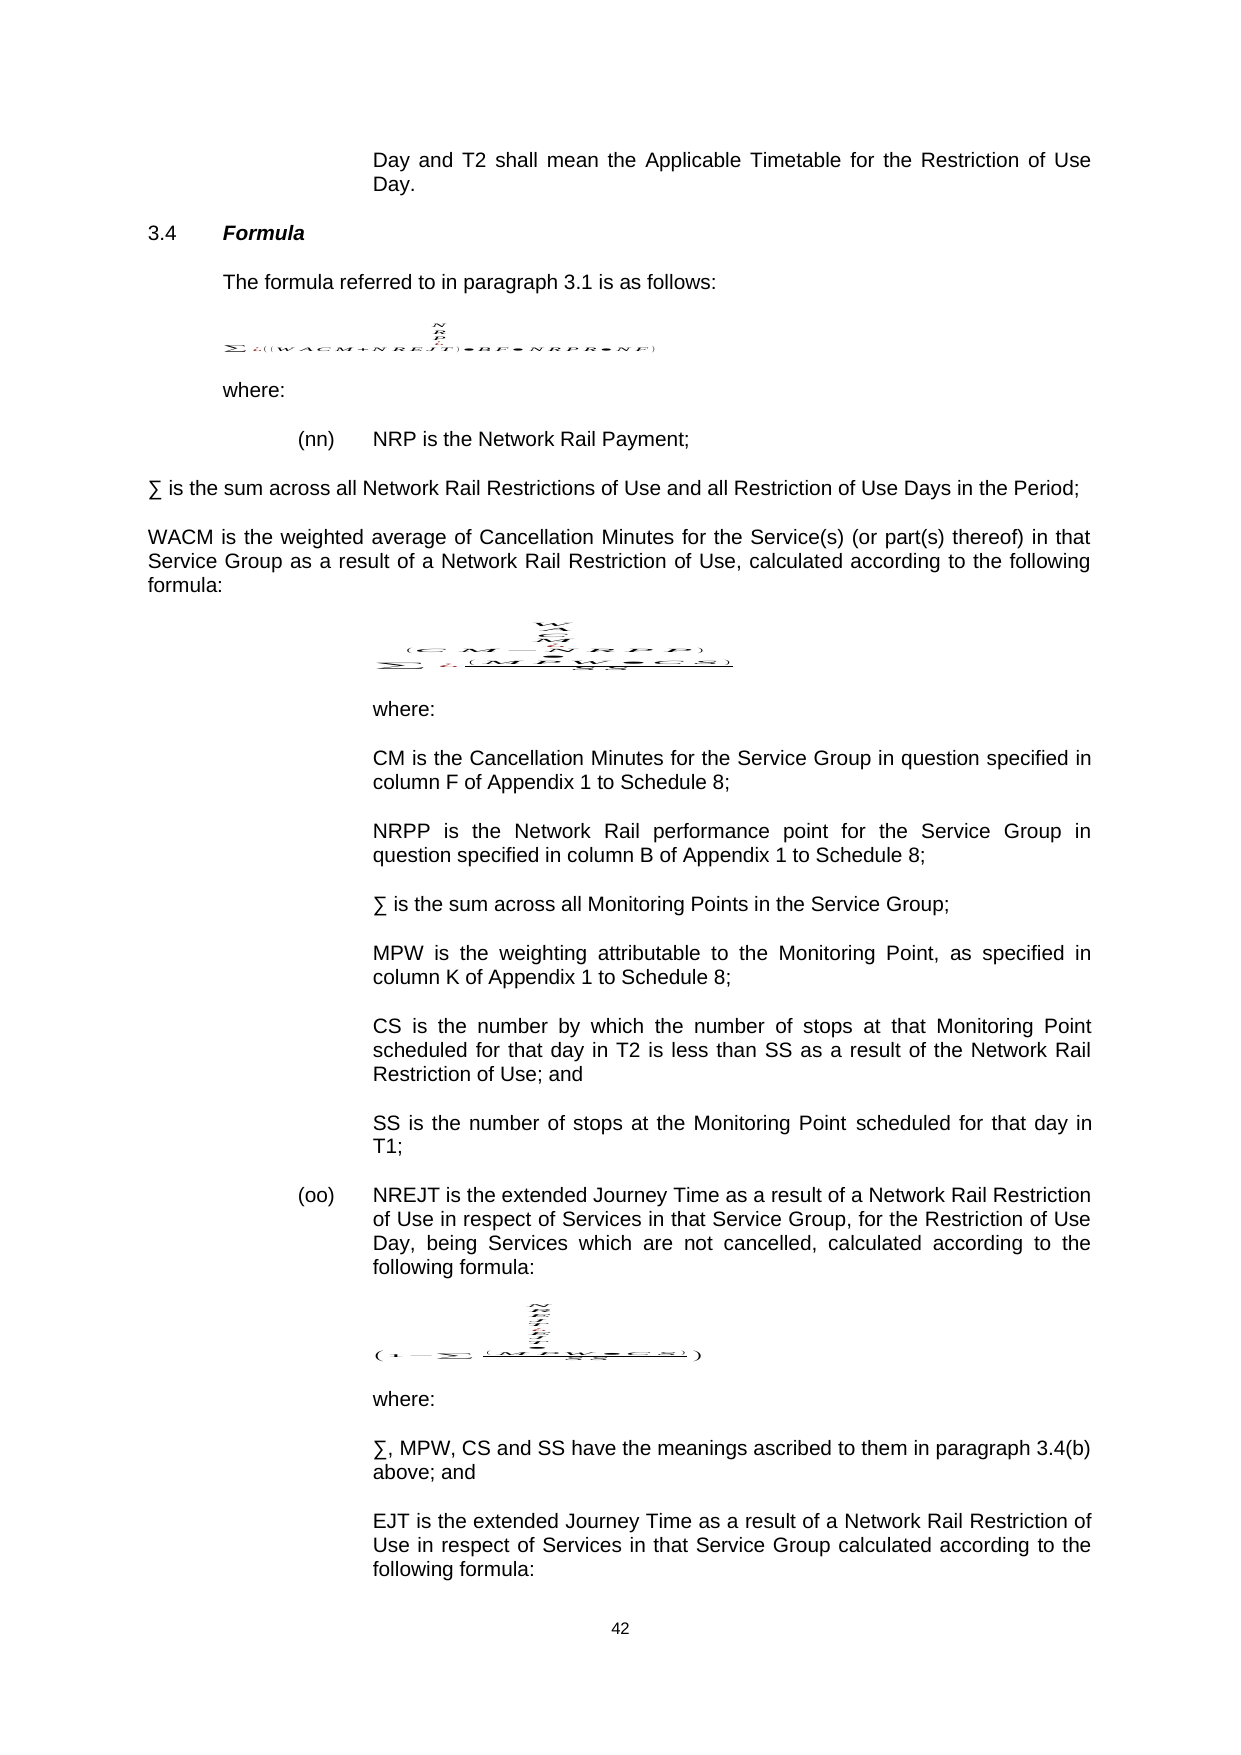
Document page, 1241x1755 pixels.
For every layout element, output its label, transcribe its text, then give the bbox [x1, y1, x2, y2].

text where: [373, 1387, 1093, 1411]
subtitle NREJT is the extended Journey Time as a result of a Network Rail Restriction of Use in respect of Services in that Service Group, for the Restriction of Use Day, being Services which are not cancelled, calculated according to the following formula: [298, 1183, 1093, 1279]
text ∑, MPW, CS and SS have the meanings ascribed to them in paragraph 3.4(b) above; and [373, 1436, 1093, 1484]
subtitle WACM is the weighted average of Cancellation Minutes for the Service(s) (or part(s) thereof) in that Service Group as a result of a Network Rail Restriction of Use, calculated according to the following formula: [148, 525, 1093, 597]
text where: [373, 697, 1093, 721]
text CM is the Cancellation Minutes for the Service Group in question specified in column F of Appendix 1 to Schedule 8; [373, 746, 1093, 794]
text NRPP is the Network Rail performance point for the Service Group in question specified in column B of Appendix 1 to Schedule 8; [373, 819, 1093, 867]
text where: [223, 378, 1093, 402]
text SS is the number of stops at the Monitoring Point scheduled for that day in T1; [373, 1110, 1093, 1158]
text MPW is the weighting attributable to the Monitoring Point, as specified in column K of Appendix 1 to Schedule 8; [373, 941, 1093, 988]
subtitle Day and T2 shall mean the Applicable Timetable for the Restriction of Use Day. [298, 148, 1093, 196]
text EJT is the extended Journey Time as a result of a Network Rail Restriction of Use in respect of Services in that Service Group calculated according to the following formula: [373, 1509, 1093, 1581]
text The formula referred to in paragraph 3.1 is as follows: [223, 269, 1093, 293]
list Formula [148, 221, 1093, 244]
subtitle ∑ is the sum across all Network Rail Restrictions of Use and all Restriction of Use Days in the Period; [148, 476, 1093, 500]
text ∑ is the sum across all Monitoring Points in the Service Group; [373, 892, 1093, 916]
text CS is the number by which the number of stops at that Monitoring Point scheduled for that day in T2 is less than SS as a result of the Network Rail Restriction of Use; and [373, 1013, 1093, 1085]
subtitle NRP is the Network Rail Payment; [298, 427, 1093, 451]
